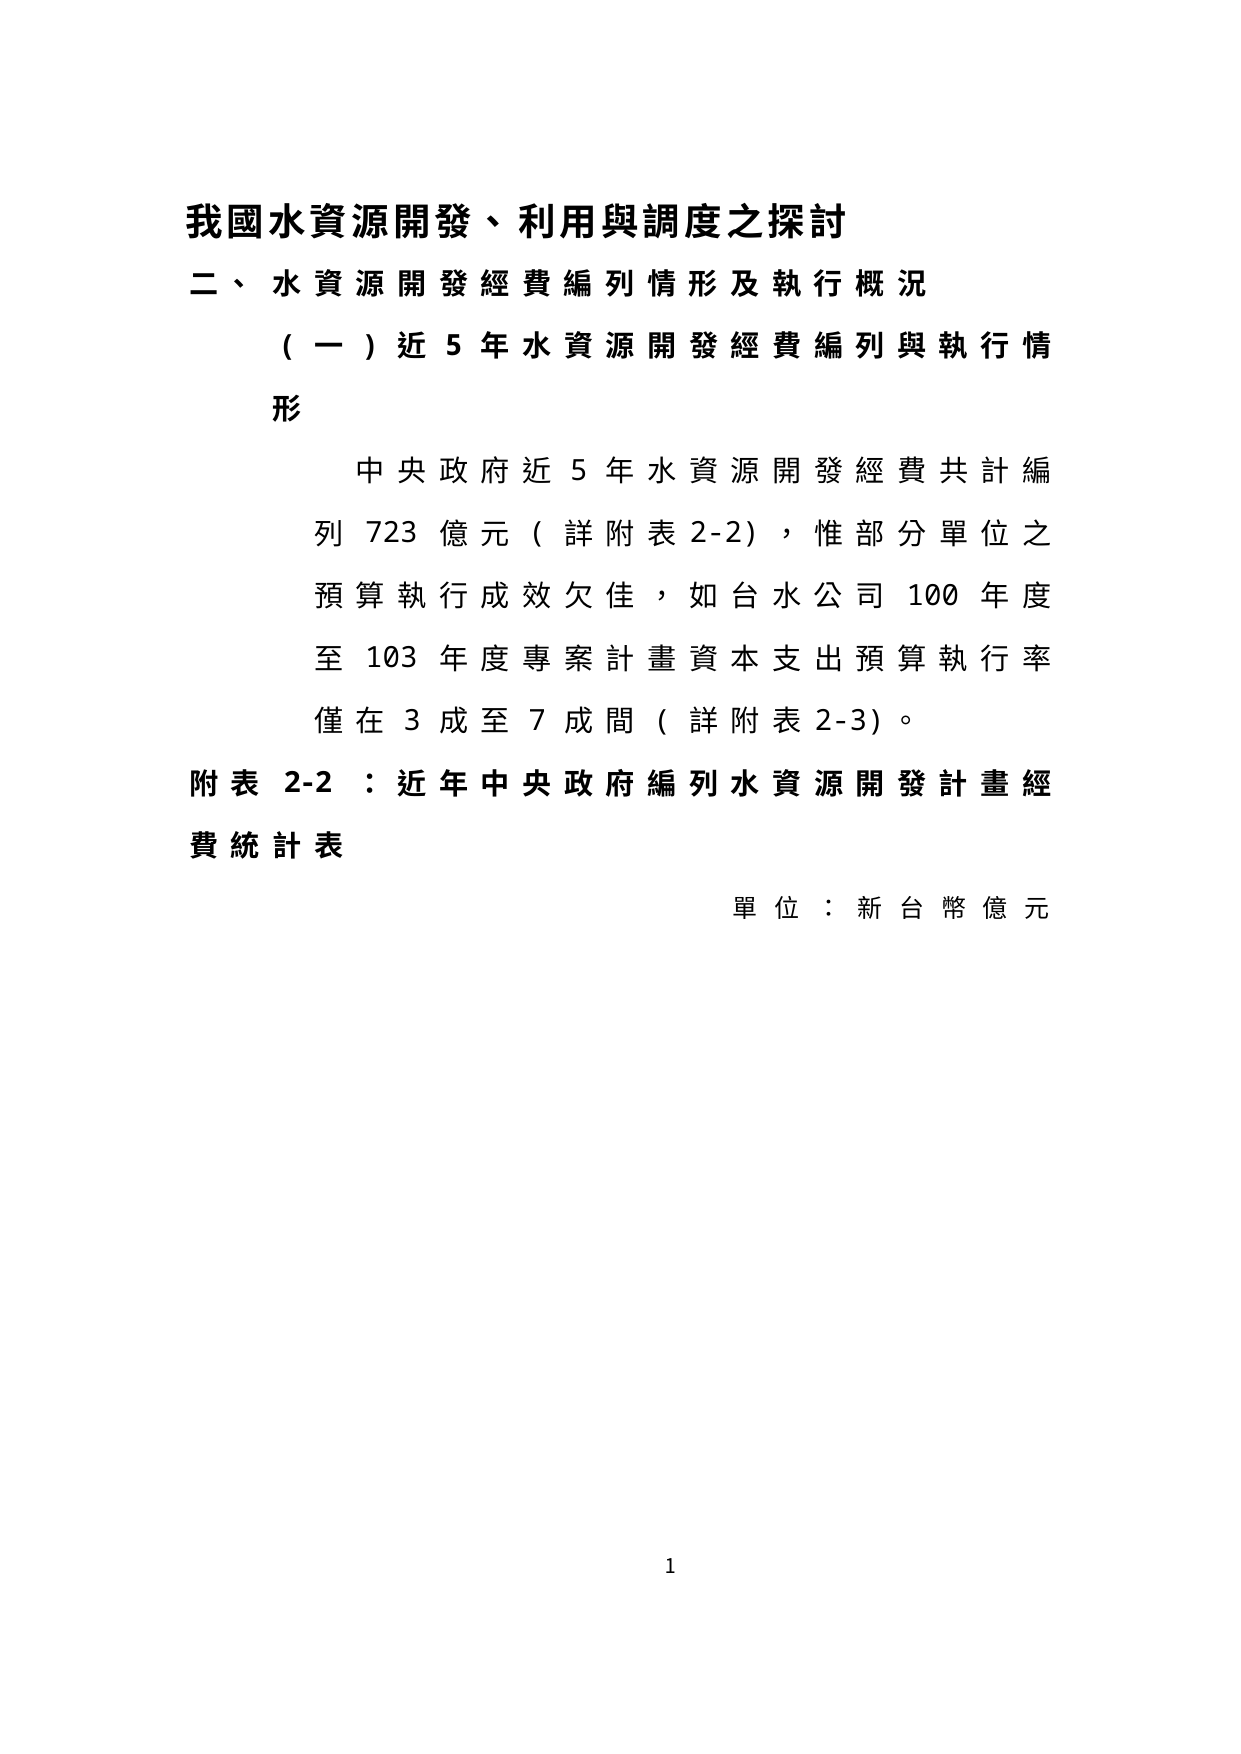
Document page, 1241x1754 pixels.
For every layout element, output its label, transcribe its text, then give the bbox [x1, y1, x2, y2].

text 單位：新台幣億元 [183, 865, 1058, 927]
text 中央政府近5年水資源開發經費共計編列723億元(詳附表2-2)，惟部分單位之預算執行成效欠佳，如台水公司100年度至103年度專案計畫資本支出預算執行率僅在3成至7成間(詳附表2-3)。 [281, 427, 1058, 740]
text 我國水資源開發、利用與調度之探討 [183, 177, 1058, 240]
text (一)近5年水資源開發經費編列與執行情形 [242, 302, 1058, 427]
text 附表2-2：近年中央政府編列水資源開發計畫經費統計表 [183, 740, 1058, 865]
text 二、水資源開發經費編列情形及執行概況 [183, 240, 1058, 302]
